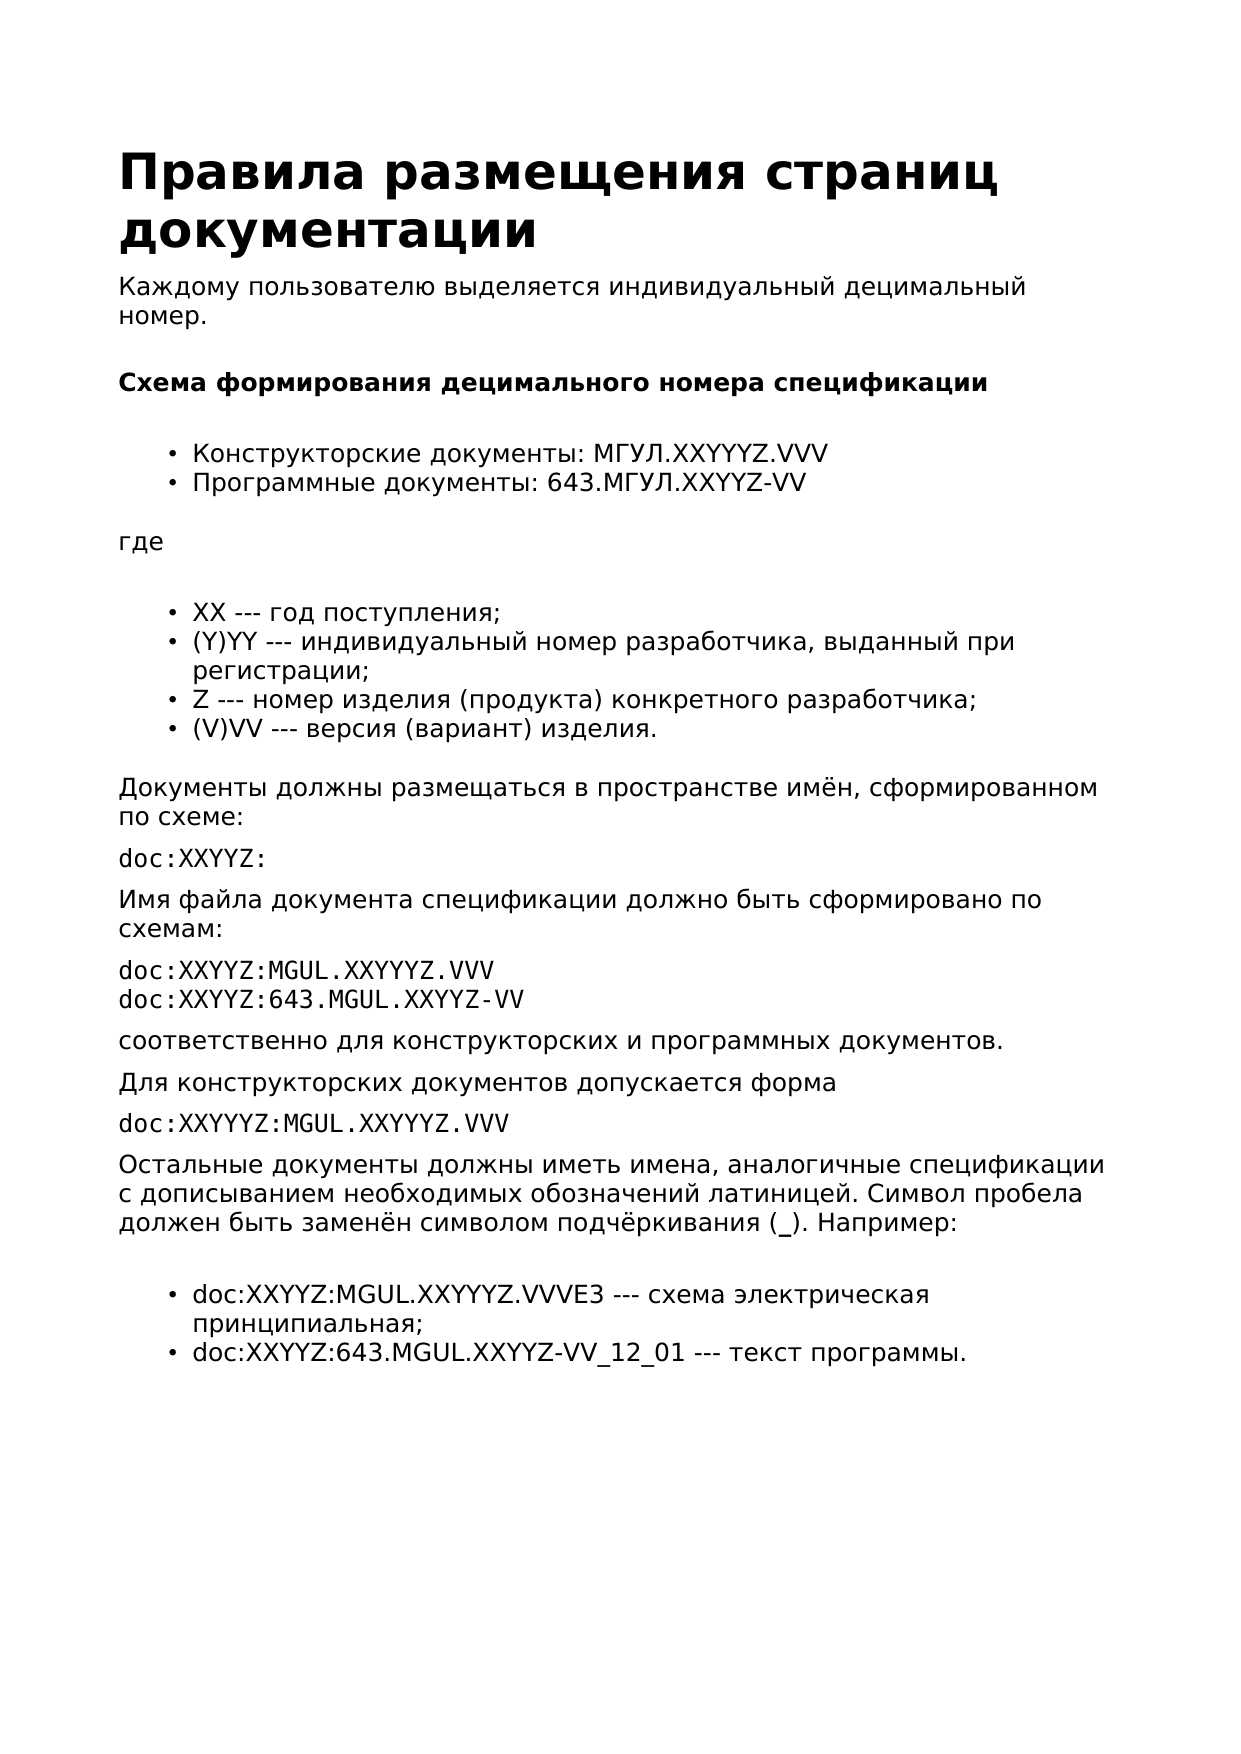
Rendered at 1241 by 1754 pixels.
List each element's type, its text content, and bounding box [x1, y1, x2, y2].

text doc:XXYYZ:MGUL.XXYYYZ.VVV doc:XXYYZ:643.MGUL.XXYYZ-VV [118, 956, 1122, 1014]
list (V)VV --- версия (вариант) изделия. [177, 715, 1122, 744]
text Имя файла документа спецификации должно быть сформировано по схемам: [118, 885, 1122, 943]
text doc:XXYYYZ:MGUL.XXYYYZ.VVV [118, 1109, 1122, 1138]
text Остальные документы должны иметь имена, аналогичные спецификации с дописыванием необходимых обозначений латиницей. Символ пробела должен быть заменён символом подчёркивания (_). Например: [118, 1150, 1122, 1238]
list doc:XXYYZ:MGUL.XXYYYZ.VVVE3 --- схема электрическая принципиальная; [177, 1280, 1122, 1338]
list XX --- год поступления; [177, 598, 1122, 627]
text Документы должны размещаться в пространстве имён, сформированном по схеме: [118, 773, 1122, 832]
text Для конструкторских документов допускается форма [118, 1068, 1122, 1097]
text где [118, 527, 1122, 556]
text Каждому пользователю выделяется индивидуальный децимальный номер. [118, 272, 1122, 330]
text соответственно для конструкторских и программных документов. [118, 1026, 1122, 1055]
subtitle Правила размещения страниц документации [118, 143, 1122, 259]
list Z --- номер изделия (продукта) конкретного разработчика; [177, 686, 1122, 715]
subtitle Схема формирования децимального номера спецификации [118, 368, 1122, 397]
list Программные документы: 643.МГУЛ.XXYYZ-VV [177, 468, 1122, 497]
list (Y)YY --- индивидуальный номер разработчика, выданный при регистрации; [177, 627, 1122, 686]
list doc:XXYYZ:643.MGUL.XXYYZ-VV_12_01 --- текст программы. [177, 1338, 1122, 1367]
text doc:XXYYZ: [118, 844, 1122, 873]
list Конструкторские документы: МГУЛ.XXYYYZ.VVV [177, 439, 1122, 468]
